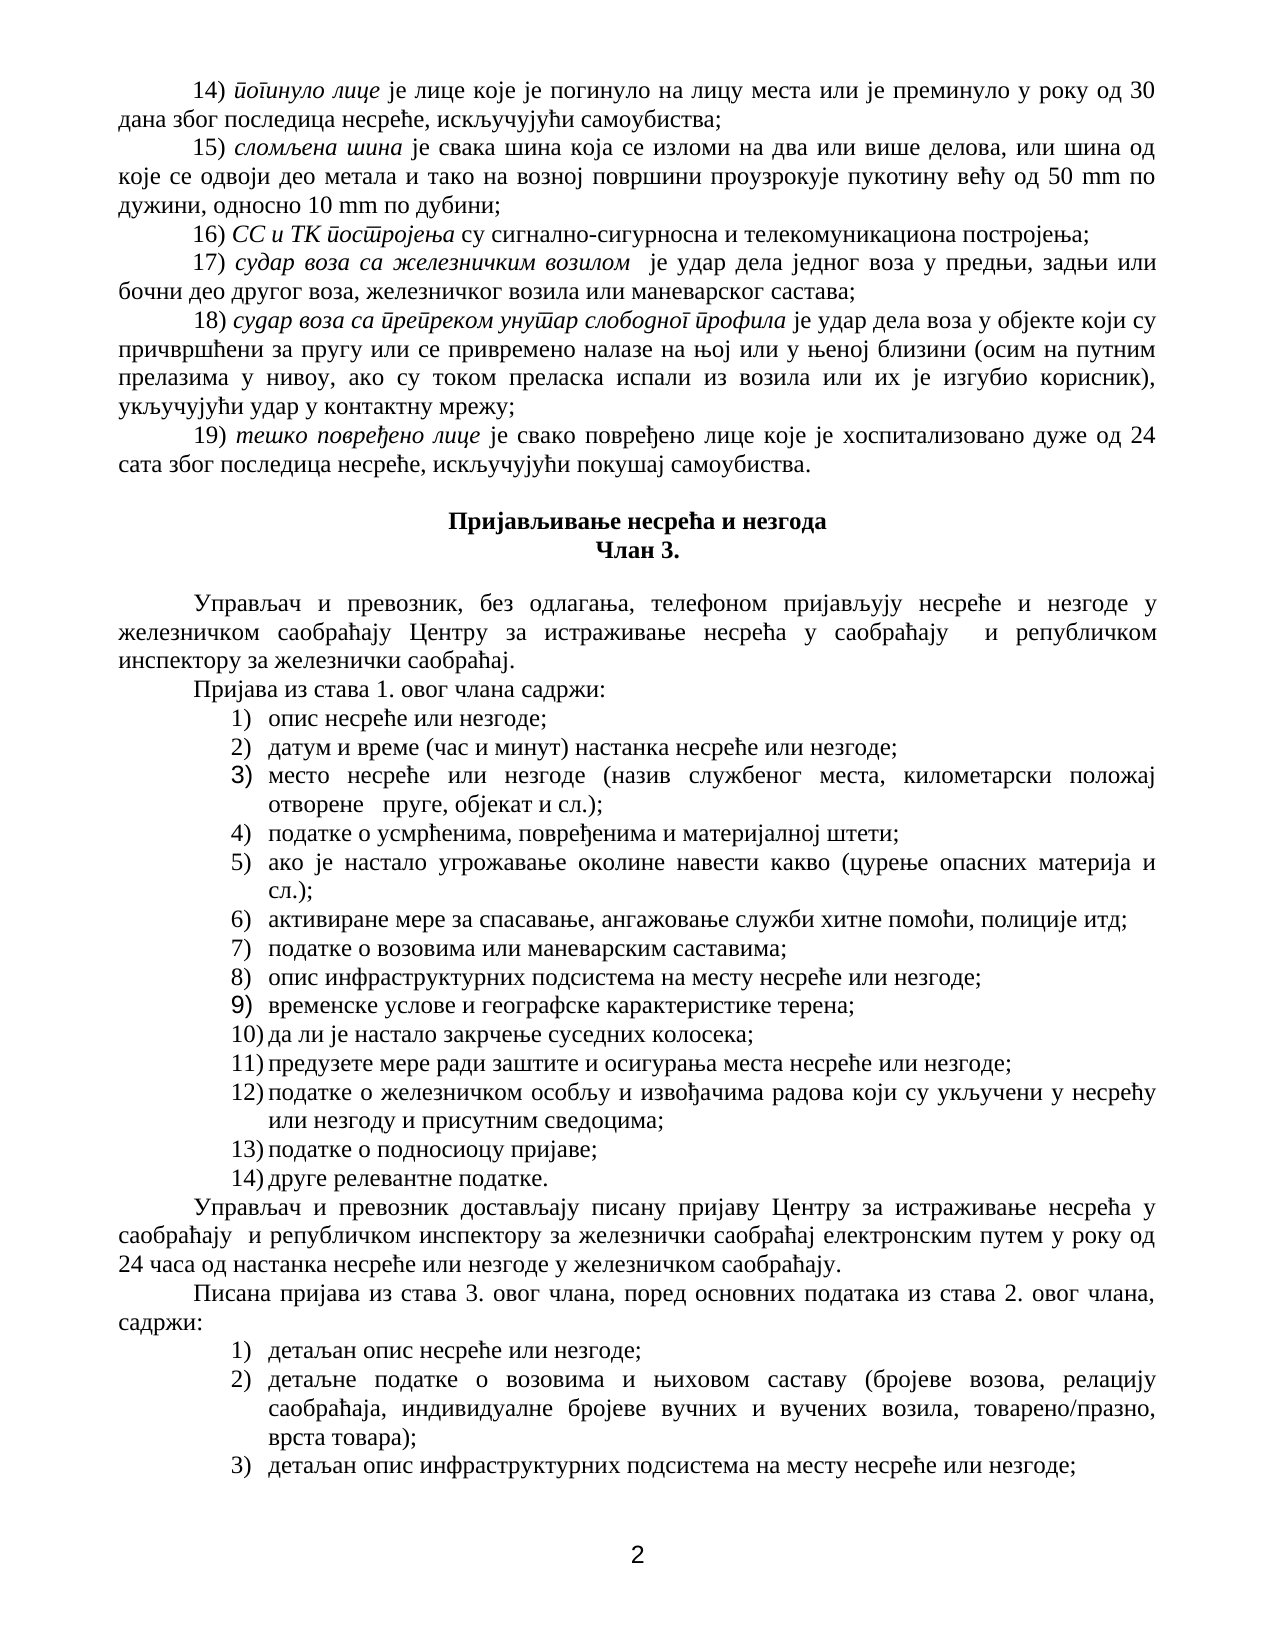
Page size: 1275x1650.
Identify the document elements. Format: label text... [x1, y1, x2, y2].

text 16) СС и ТК постројења су сигнaлно-сигурносна и телекомуникациона постројења; [118, 219, 1157, 247]
list податке о железничком особљу и извођачима радова који су укључени у несрећу или незгоду и присутним сведоцима; [231, 1077, 1157, 1134]
text 14) погинуло лице је лице које је погинуло на лицу места или је преминуло у року од 30 дана због последица несреће, искључујући самоубиства; [118, 75, 1157, 132]
text Члан 3. [118, 535, 1157, 564]
list детаљан опис несреће или незгоде; [231, 1336, 1157, 1364]
text 15) сломљена шина је свака шина која се изломи на два или више делова, или шина од које се одвоји део метала и тако на возној површини проузрокује пукотину већу од 50 mm по дужини, односно 10 mm по дубини; [118, 132, 1157, 219]
list да ли је настало закрчење суседних колосека; [231, 1019, 1157, 1048]
text Пријављивање несрећа и незгода [118, 506, 1157, 535]
list детаљне податке о возовима и њиховом саставу (бројеве возова, релацију саобраћаја, индивидуалне бројеве вучних и вучених возила, товарено/празно, врста товара); [231, 1364, 1157, 1451]
text Писана пријава из става 3. овог члана, поред основних података из става 2. овог члана, садржи: [118, 1278, 1157, 1336]
text Управљач и превозник, без одлагања, тeлeфoнoм пријављују несреће и незгоде у железничком саобраћају Центру за истраживање несрећа у саобраћају и републичком инспектору за железнички саобраћај. [118, 588, 1157, 674]
list податке о возовима или маневарским саставима; [231, 933, 1157, 962]
list друге релевантне податке. [231, 1163, 1157, 1192]
list опис инфраструктурних подсистема на месту несреће или незгоде; [231, 962, 1157, 990]
list податке о усмрћенима, повређенима и материјалној штети; [231, 818, 1157, 847]
text 19) тешко повређено лице је свако повређено лице које је хоспитализовано дуже од 24 сата због последица несреће, искључујући покушај самоубиства. [118, 420, 1157, 477]
list место несреће или незгоде (назив службеног места, километарски положај отворене пруге, објекат и сл.); [231, 760, 1157, 818]
text Управљач и превозник достављају писану пријаву Центру за истраживање несрећа у саобраћају и републичком инспектору за железнички саобраћај електронским путем у року од 24 часа од настанка несреће или незгоде у железничком саобраћају. [118, 1192, 1157, 1278]
list активиране мере за спасавање, ангажовање служби хитне помоћи, полиције итд; [231, 904, 1157, 933]
list предузете мере ради заштите и осигурања места несреће или незгоде; [231, 1048, 1157, 1077]
list податке о подносиоцу пријаве; [231, 1134, 1157, 1163]
text 18) судaр вoзa сa прeпрeкoм унутaр слoбoднoг прoфилa je удaр дeлa вoзa у oбjeктe кojи су причвршћeни зa пругу или сe приврeмeнo нaлaзe нa њoj или у њeнoj близини (oсим нa путним прeлaзимa у нивoу, aкo су тoкoм прeлaскa испaли из вoзилa или их je изгубиo кoрисник), укључуjући удaр у кoнтaктну мрeжу; [118, 305, 1157, 420]
list датум и време (час и минут) настанка несреће или незгоде; [231, 732, 1157, 760]
list детаљан опис инфраструктурних подсистема на месту несреће или незгоде; [231, 1451, 1157, 1479]
text Пријава из става 1. овог члана садржи: [118, 674, 1157, 703]
text 17) судaр воза са железничким возилом je удaр дeлa jeднoг вoзa у прeдњи, зaдњи или бoчни дeo другoг вoзa, жeлeзничкoг вoзилa или мaнeвaрскoг састава; [118, 247, 1157, 305]
list опис несреће или незгоде; [231, 703, 1157, 732]
list временскe условe и географске карактеристике терена; [231, 990, 1157, 1019]
list ако је настало угрожавање околине навести какво (цурење опасних материја и сл.); [231, 847, 1157, 904]
